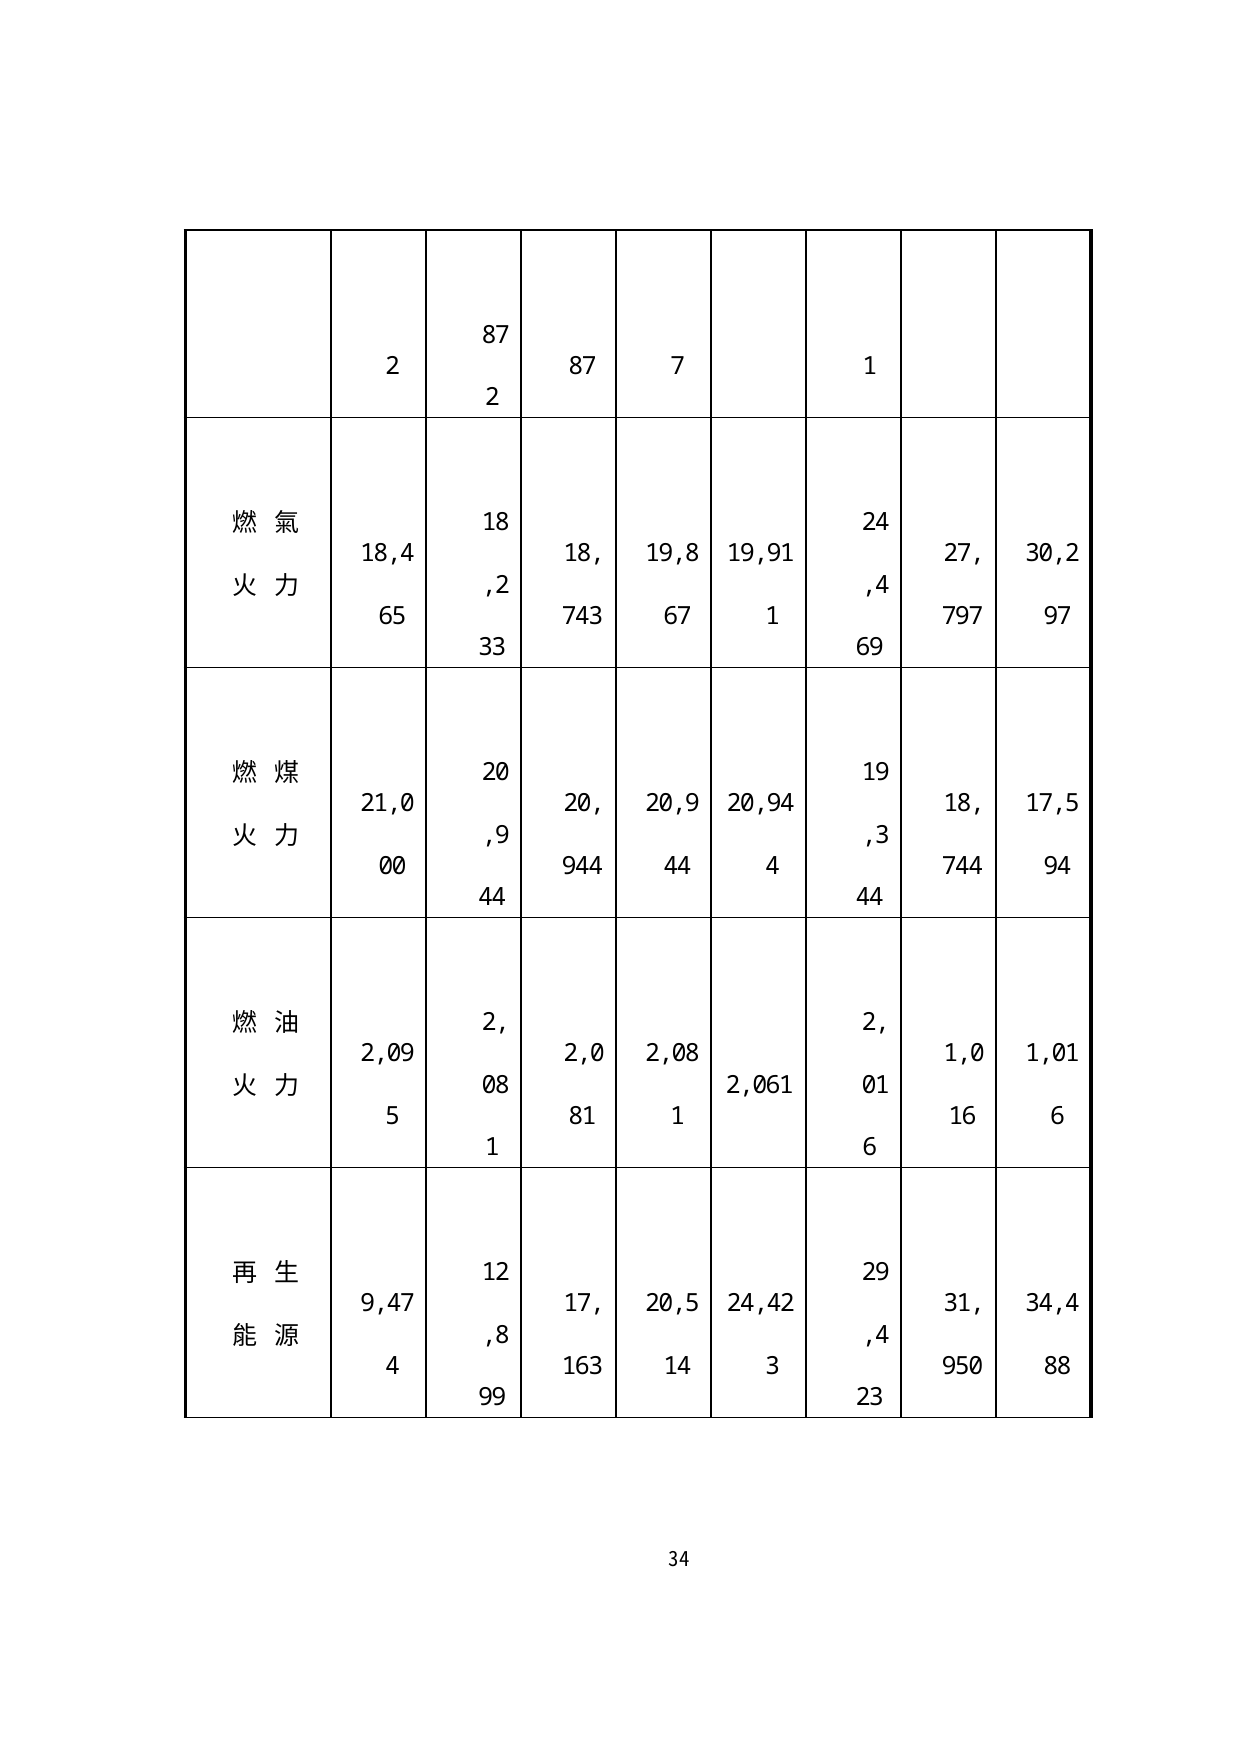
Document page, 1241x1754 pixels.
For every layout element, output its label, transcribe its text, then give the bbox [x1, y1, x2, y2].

table_cell 20,514 [617, 1168, 710, 1417]
table_cell 24,423 [712, 1168, 805, 1417]
table_cell 17,594 [997, 668, 1089, 917]
table_cell 87 [522, 231, 615, 417]
table_cell 再生能源 [187, 1168, 330, 1417]
table_cell 7 [617, 231, 710, 417]
table_cell 9,474 [332, 1168, 425, 1417]
table_cell 18,465 [332, 418, 425, 667]
table_cell 20,944 [712, 668, 805, 917]
table_cell 18,233 [427, 418, 520, 667]
table_cell - [902, 231, 995, 417]
table_cell [187, 231, 330, 417]
table_cell 17,163 [522, 1168, 615, 1417]
table_cell 20,944 [522, 668, 615, 917]
table_cell 18,743 [522, 418, 615, 667]
table_cell 2,081 [427, 918, 520, 1167]
table_cell - [997, 231, 1089, 417]
table_cell 20,944 [617, 668, 710, 917]
table_cell 19,344 [807, 668, 900, 917]
table_cell 2,081 [522, 918, 615, 1167]
table_cell 34,488 [997, 1168, 1089, 1417]
table_cell 30,297 [997, 418, 1089, 667]
table_cell 2,095 [332, 918, 425, 1167]
table_cell 21,000 [332, 668, 425, 917]
table_cell 2,081 [617, 918, 710, 1167]
table_cell 2 [332, 231, 425, 417]
table_cell 12,899 [427, 1168, 520, 1417]
table_cell 27,797 [902, 418, 995, 667]
table_cell 19,867 [617, 418, 710, 667]
table_cell [712, 231, 805, 417]
table_cell 20,944 [427, 668, 520, 917]
table_cell 燃氣火力 [187, 418, 330, 667]
table_cell 872 [427, 231, 520, 417]
table_cell 2,061 [712, 918, 805, 1167]
table_cell 31,950 [902, 1168, 995, 1417]
table_cell 2,016 [807, 918, 900, 1167]
table_cell 燃油火力 [187, 918, 330, 1167]
table_cell 1,016 [997, 918, 1089, 1167]
table_cell 燃煤火力 [187, 668, 330, 917]
table_cell 1,016 [902, 918, 995, 1167]
table_cell 18,744 [902, 668, 995, 917]
table_cell 29,423 [807, 1168, 900, 1417]
table_cell 19,911 [712, 418, 805, 667]
table_cell 1 [807, 231, 900, 417]
table_cell 24,469 [807, 418, 900, 667]
